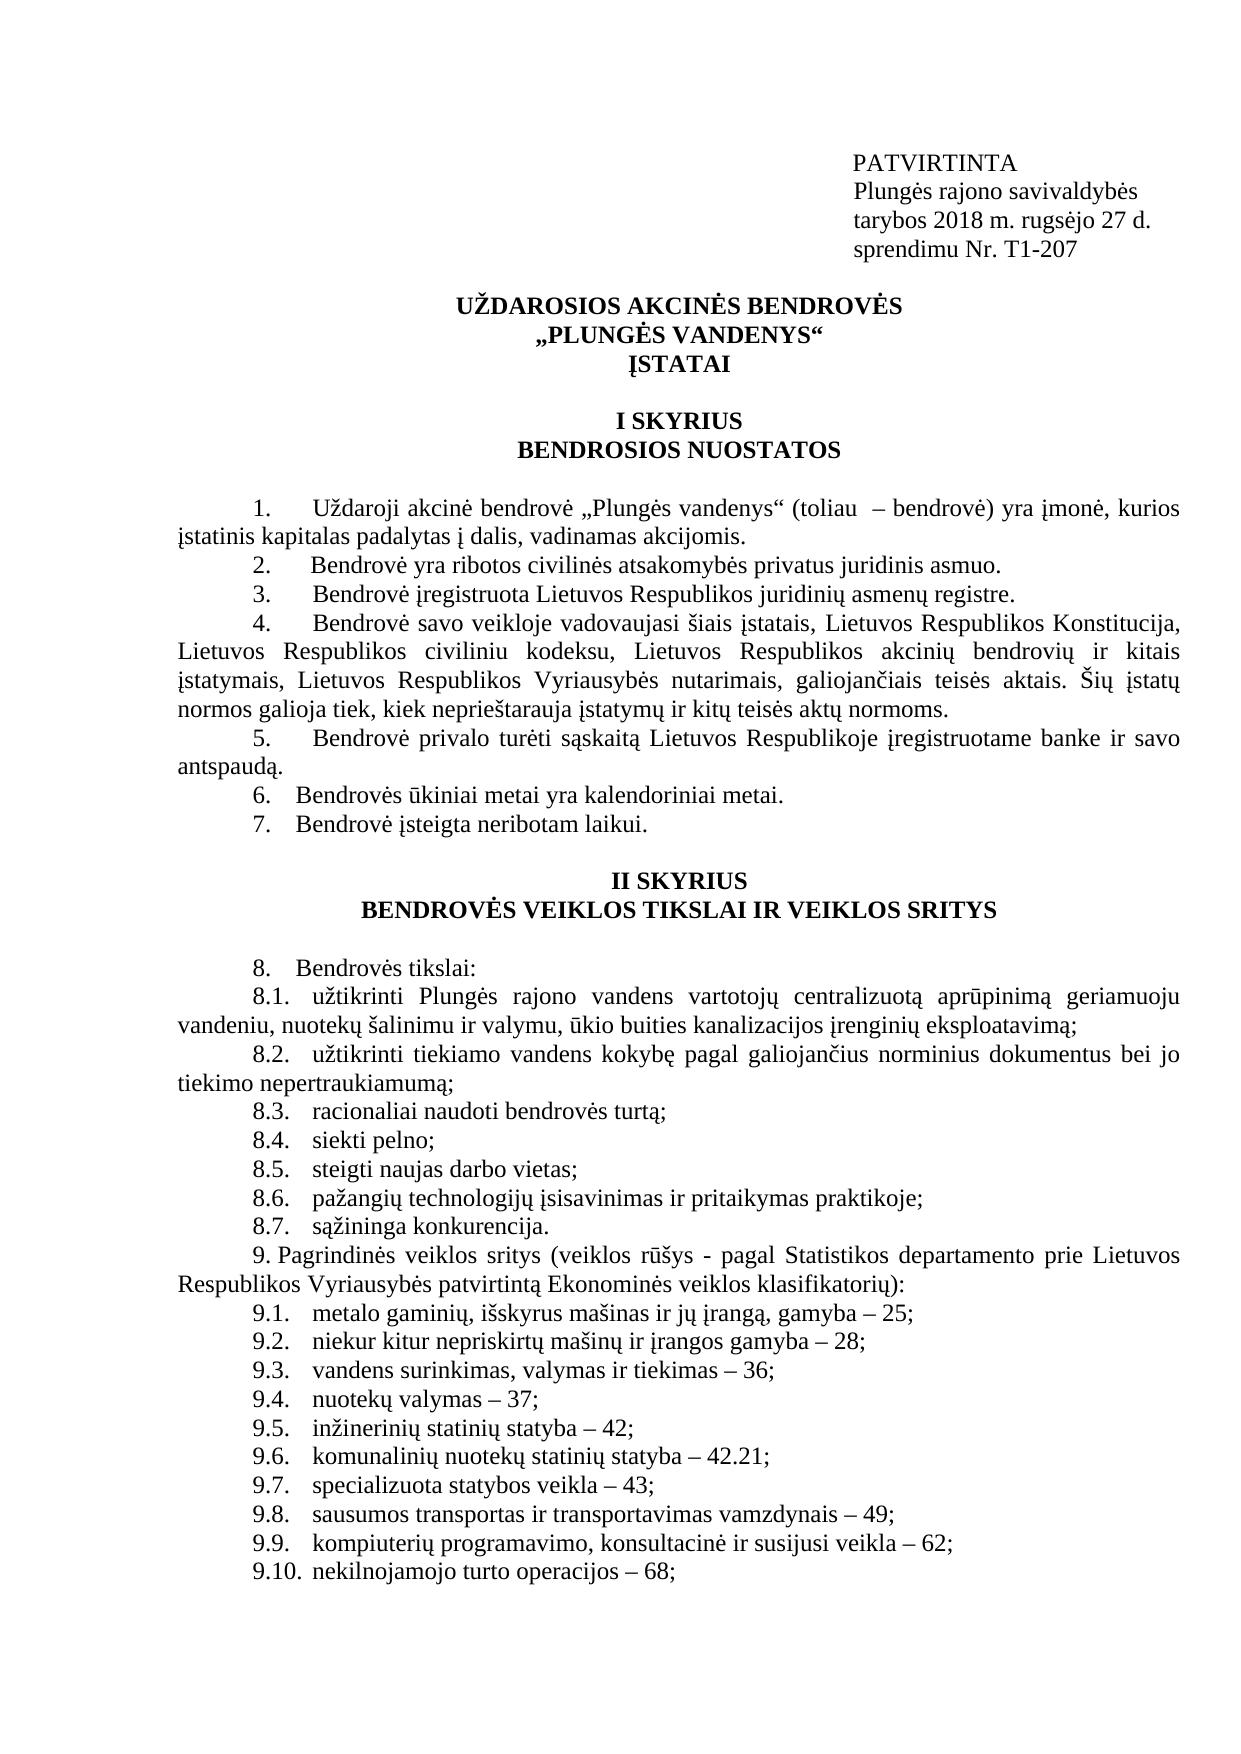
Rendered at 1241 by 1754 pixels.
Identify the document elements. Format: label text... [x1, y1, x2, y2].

text 9.9. kompiuterių programavimo, konsultacinė ir susijusi veikla – 62; [177, 1528, 1181, 1556]
text 7. Bendrovė įsteigta neribotam laikui. [177, 809, 1181, 838]
text 8.6. pažangių technologijų įsisavinimas ir pritaikymas praktikoje; [177, 1183, 1181, 1211]
text 9.10. nekilnojamojo turto operacijos – 68; [177, 1556, 1181, 1585]
text 9.2. niekur kitur nepriskirtų mašinų ir įrangos gamyba – 28; [177, 1326, 1181, 1355]
text 1. Uždaroji akcinė bendrovė „Plungės vandenys“ (toliau – bendrovė) yra įmonė, kurios įstatinis kapitalas padalytas į dalis, vadinamas akcijomis. [177, 493, 1181, 550]
text 9.7. specializuota statybos veikla – 43; [177, 1470, 1181, 1499]
text 8.5. steigti naujas darbo vietas; [177, 1154, 1181, 1183]
text 3. Bendrovė įregistruota Lietuvos Respublikos juridinių asmenų registre. [177, 579, 1181, 608]
text 8.2. užtikrinti tiekiamo vandens kokybę pagal galiojančius norminius dokumentus bei jo tiekimo nepertraukiamumą; [177, 1039, 1181, 1096]
text BENDROVĖS VEIKLOS TIKSLAI IR VEIKLOS SRITYS [177, 895, 1181, 924]
text BENDROSIOS NUOSTATOS [177, 435, 1181, 464]
text 6. Bendrovės ūkiniai metai yra kalendoriniai metai. [177, 780, 1181, 809]
text 9.6. komunalinių nuotekų statinių statyba – 42.21; [177, 1441, 1181, 1470]
text II SKYRIUS [177, 866, 1181, 895]
text 4. Bendrovė savo veikloje vadovaujasi šiais įstatais, Lietuvos Respublikos Konstitucija, Lietuvos Respublikos civiliniu kodeksu, Lietuvos Respublikos akcinių bendrovių ir kitais įstatymais, Lietuvos Respublikos Vyriausybės nutarimais, galiojančiais teisės aktais. Šių įstatų normos galioja tiek, kiek neprieštarauja įstatymų ir kitų teisės aktų normoms. [177, 608, 1181, 723]
text PATVIRTINTA [717, 148, 1181, 176]
text 8.7. sąžininga konkurencija. [177, 1211, 1181, 1240]
text 9.4. nuotekų valymas – 37; [177, 1384, 1181, 1413]
text tarybos 2018 m. rugsėjo 27 d. [718, 205, 1181, 234]
text ĮSTATAI [177, 349, 1181, 378]
text „PLUNGĖS VANDENYS“ [177, 320, 1181, 349]
text UŽDAROSIOS AKCINĖS BENDROVĖS [177, 291, 1181, 320]
text Plungės rajono savivaldybės [718, 176, 1181, 205]
text 8.3. racionaliai naudoti bendrovės turtą; [177, 1096, 1181, 1125]
text 9.1. metalo gaminių, išskyrus mašinas ir jų įrangą, gamyba – 25; [177, 1298, 1181, 1326]
text 8. Bendrovės tikslai: [177, 953, 1181, 981]
text 2. Bendrovė yra ribotos civilinės atsakomybės privatus juridinis asmuo. [177, 550, 1181, 579]
text 8.4. siekti pelno; [177, 1125, 1181, 1154]
text 9.8. sausumos transportas ir transportavimas vamzdynais – 49; [177, 1499, 1181, 1528]
text 5. Bendrovė privalo turėti sąskaitą Lietuvos Respublikoje įregistruotame banke ir savo antspaudą. [177, 723, 1181, 780]
text 9.5. inžinerinių statinių statyba – 42; [177, 1413, 1181, 1441]
text I SKYRIUS [177, 406, 1181, 435]
text 9. Pagrindinės veiklos sritys (veiklos rūšys - pagal Statistikos departamento prie Lietuvos Respublikos Vyriausybės patvirtintą Ekonominės veiklos klasifikatorių): [177, 1240, 1181, 1298]
text 9.3. vandens surinkimas, valymas ir tiekimas – 36; [177, 1355, 1181, 1384]
text 8.1. užtikrinti Plungės rajono vandens vartotojų centralizuotą aprūpinimą geriamuoju vandeniu, nuotekų šalinimu ir valymu, ūkio buities kanalizacijos įrenginių eksploatavimą; [177, 981, 1181, 1039]
text sprendimu Nr. T1-207 [718, 234, 1181, 263]
